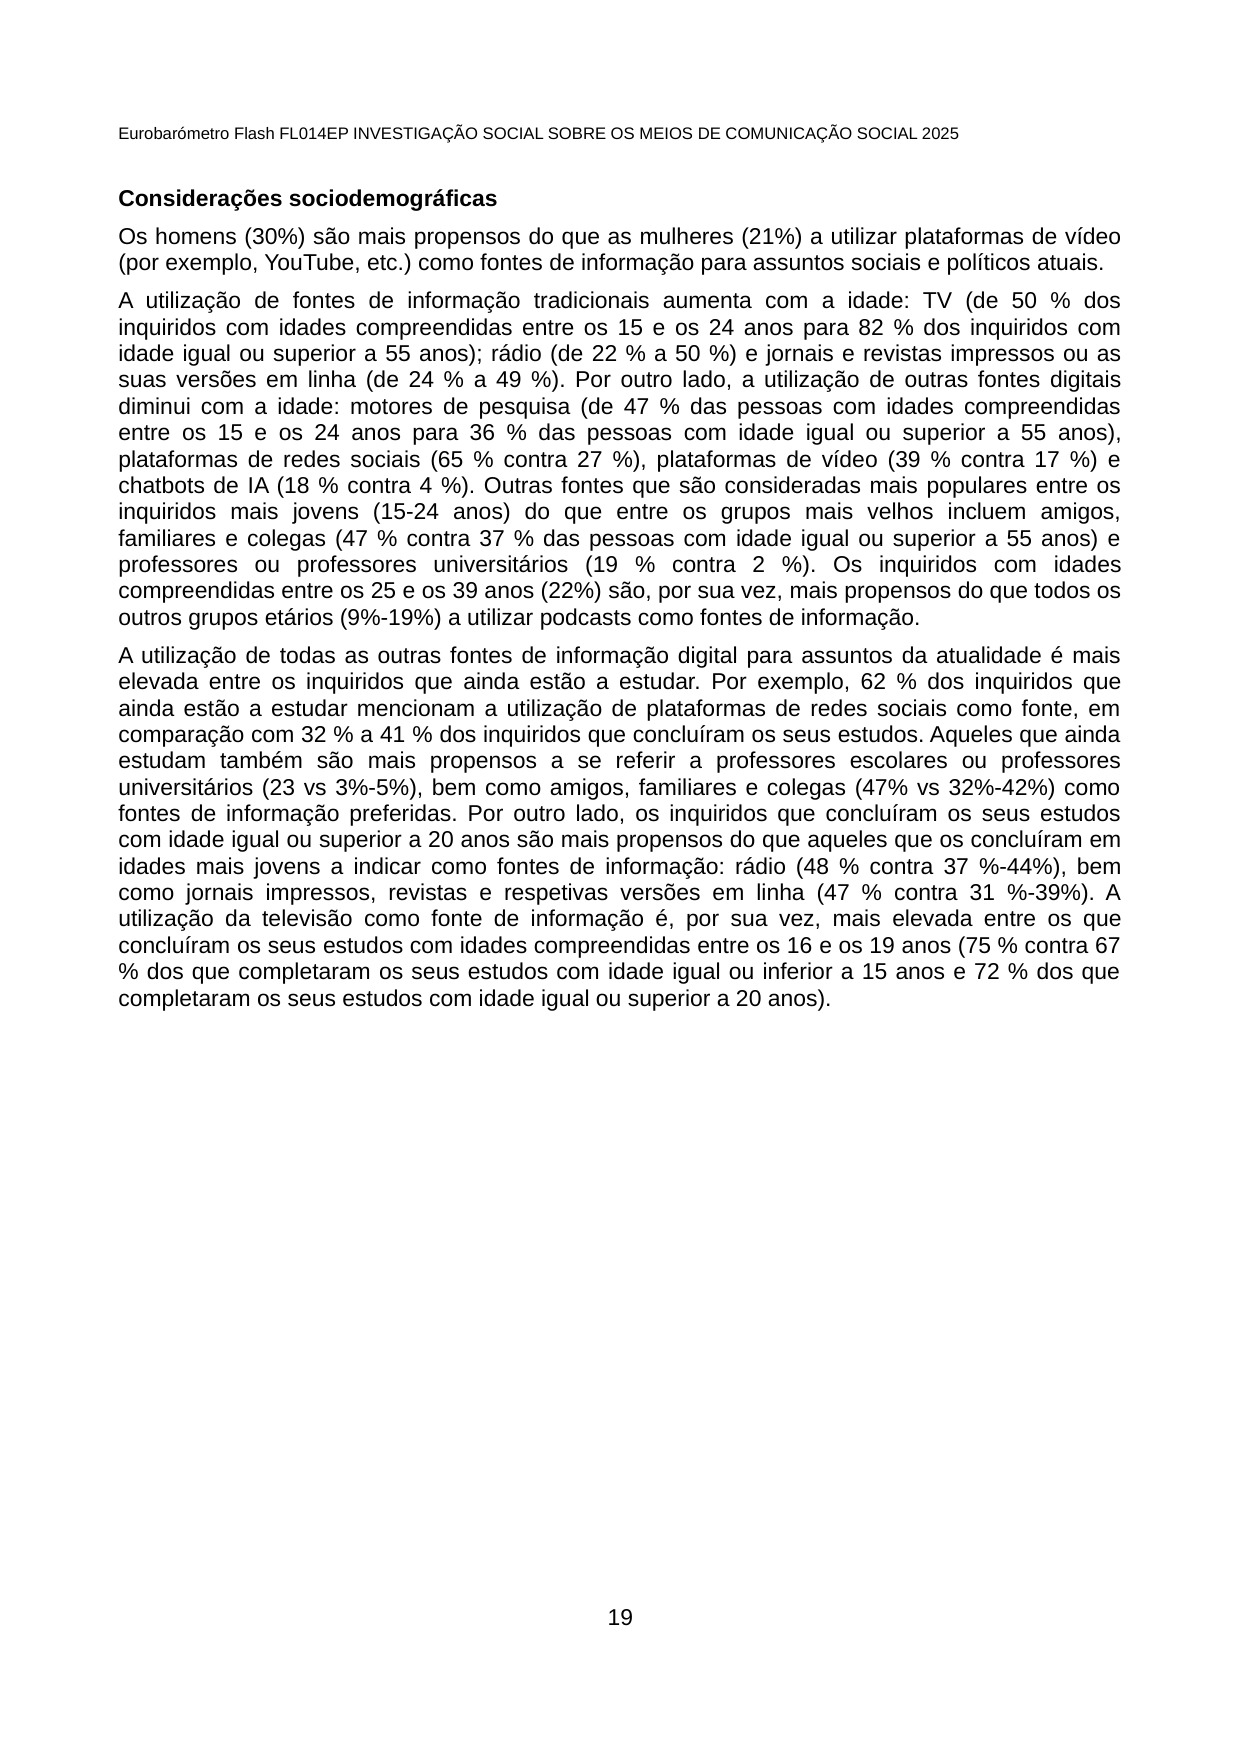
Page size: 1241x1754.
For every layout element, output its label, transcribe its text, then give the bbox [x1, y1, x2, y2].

text A utilização de fontes de informação tradicionais aumenta com a idade: TV (de 50 % dos inquiridos com idades compreendidas entre os 15 e os 24 anos para 82 % dos inquiridos com idade igual ou superior a 55 anos); rádio (de 22 % a 50 %) e jornais e revistas impressos ou as suas versões em linha (de 24 % a 49 %). Por outro lado, a utilização de outras fontes digitais diminui com a idade: motores de pesquisa (de 47 % das pessoas com idades compreendidas entre os 15 e os 24 anos para 36 % das pessoas com idade igual ou superior a 55 anos), plataformas de redes sociais (65 % contra 27 %), plataformas de vídeo (39 % contra 17 %) e chatbots de IA (18 % contra 4 %). Outras fontes que são consideradas mais populares entre os inquiridos mais jovens (15-24 anos) do que entre os grupos mais velhos incluem amigos, familiares e colegas (47 % contra 37 % das pessoas com idade igual ou superior a 55 anos) e professores ou professores universitários (19 % contra 2 %). Os inquiridos com idades compreendidas entre os 25 e os 39 anos (22%) são, por sua vez, mais propensos do que todos os outros grupos etários (9%-19%) a utilizar podcasts como fontes de informação. [118, 287, 1122, 630]
text Os homens (30%) são mais propensos do que as mulheres (21%) a utilizar plataformas de vídeo (por exemplo, YouTube, etc.) como fontes de informação para assuntos sociais e políticos atuais. [118, 223, 1122, 276]
text A utilização de todas as outras fontes de informação digital para assuntos da atualidade é mais elevada entre os inquiridos que ainda estão a estudar. Por exemplo, 62 % dos inquiridos que ainda estão a estudar mencionam a utilização de plataformas de redes sociais como fonte, em comparação com 32 % a 41 % dos inquiridos que concluíram os seus estudos. Aqueles que ainda estudam também são mais propensos a se referir a professores escolares ou professores universitários (23 vs 3%-5%), bem como amigos, familiares e colegas (47% vs 32%-42%) como fontes de informação preferidas. Por outro lado, os inquiridos que concluíram os seus estudos com idade igual ou superior a 20 anos são mais propensos do que aqueles que os concluíram em idades mais jovens a indicar como fontes de informação: rádio (48 % contra 37 %-44%), bem como jornais impressos, revistas e respetivas versões em linha (47 % contra 31 %-39%). A utilização da televisão como fonte de informação é, por sua vez, mais elevada entre os que concluíram os seus estudos com idades compreendidas entre os 16 e os 19 anos (75 % contra 67 % dos que completaram os seus estudos com idade igual ou inferior a 15 anos e 72 % dos que completaram os seus estudos com idade igual ou superior a 20 anos). [118, 642, 1122, 1011]
text Considerações sociodemográficas [118, 184, 1122, 211]
